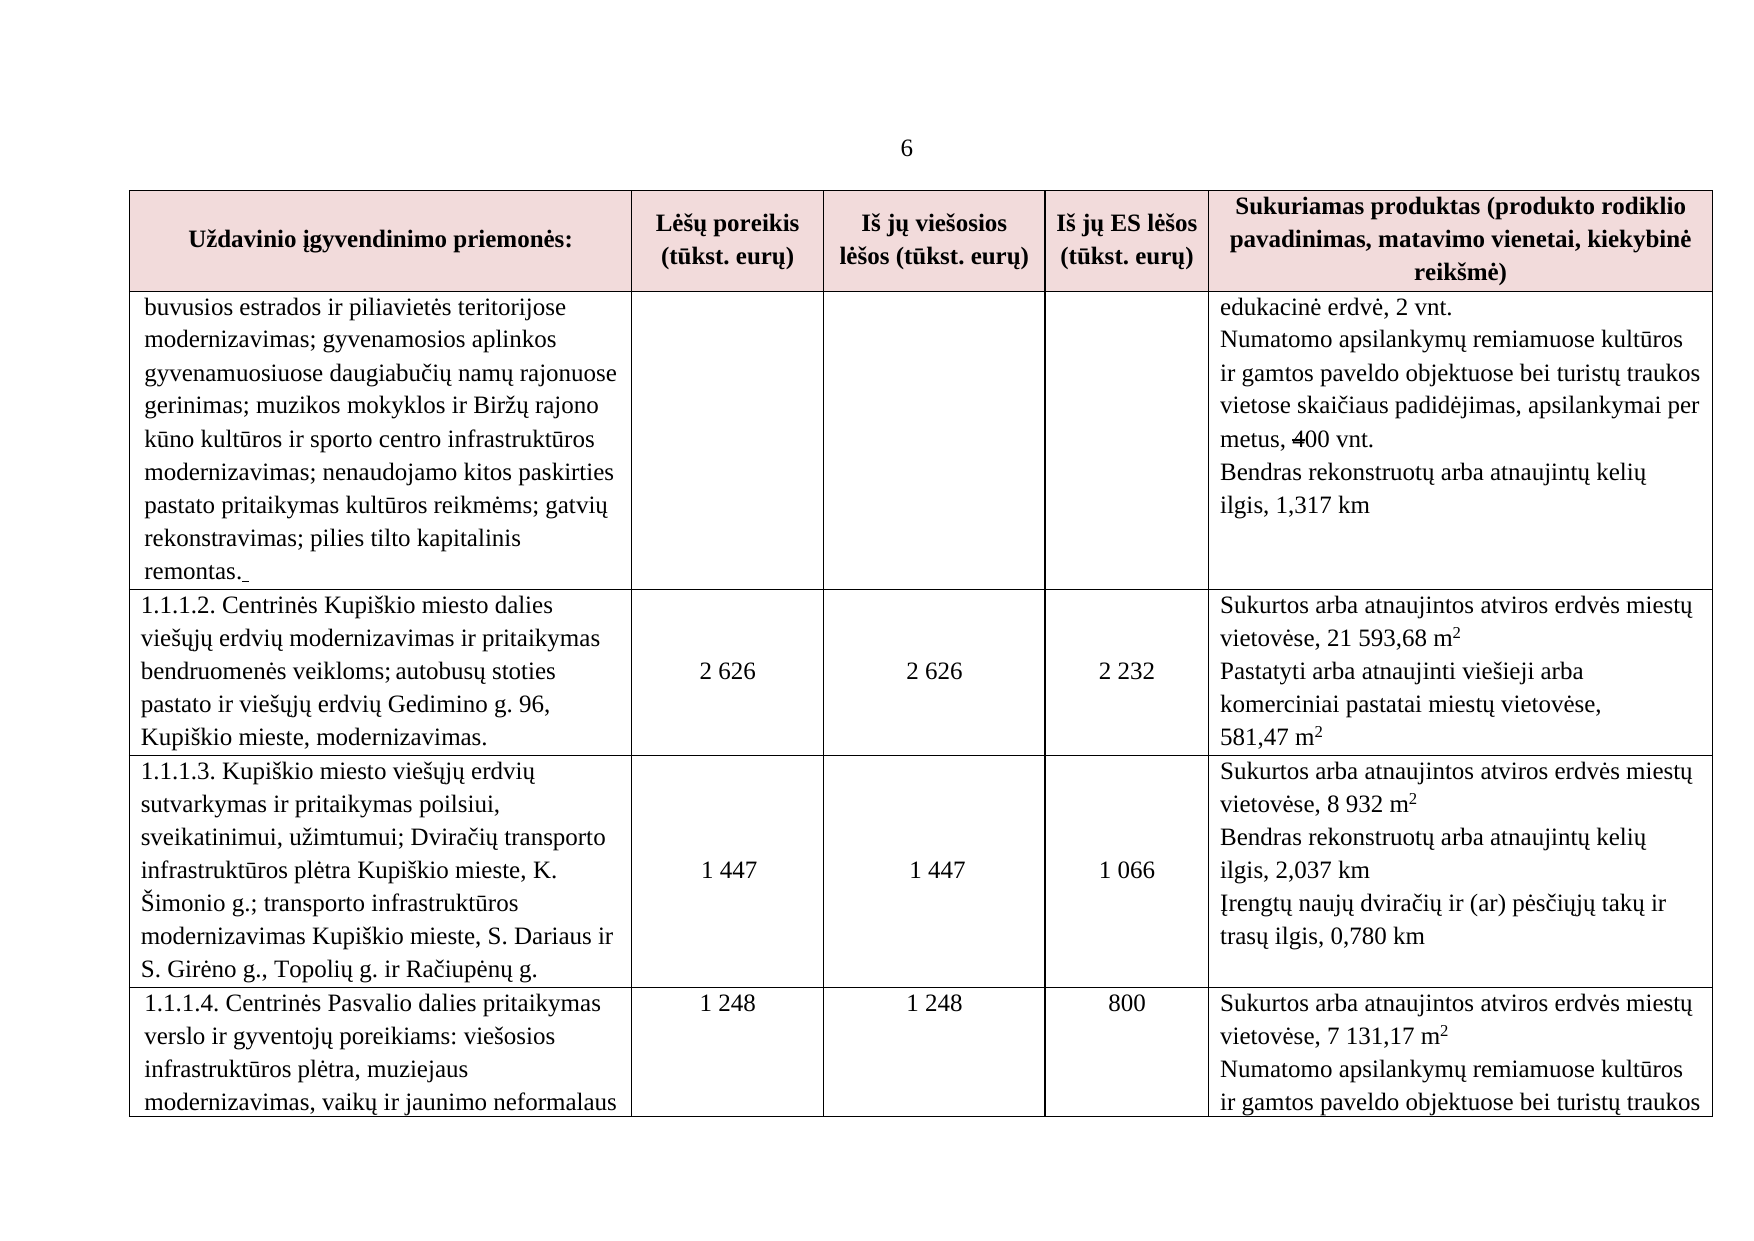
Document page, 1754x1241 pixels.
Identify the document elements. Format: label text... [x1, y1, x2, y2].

table_header Iš jų ES lėšos (tūkst. eurų) [1046, 191, 1208, 291]
table_cell 1.1.1.4. Centrinės Pasvalio dalies pritaikymas verslo ir gyventojų poreikiams: viešosios infrastruktūros plėtra, muziejaus modernizavimas, vaikų ir jaunimo neformalaus [130, 988, 631, 1116]
table_cell Sukurtos arba atnaujintos atviros erdvės miestų vietovėse, 8 932 m2 Bendras rekonstruotų arba atnaujintų kelių ilgis, 2,037 km Įrengtų naujų dviračių ir (ar) pėsčiųjų takų ir trasų ilgis, 0,780 km [1209, 756, 1712, 987]
table_cell 1 447 [824, 756, 1044, 987]
table_cell Sukurtos arba atnaujintos atviros erdvės miestų vietovėse, 7 131,17 m2 Numatomo apsilankymų remiamuose kultūros ir gamtos paveldo objektuose bei turistų traukos [1209, 988, 1712, 1116]
table_cell 2 626 [632, 590, 823, 755]
table_cell 800 [1046, 988, 1208, 1116]
table_header Sukuriamas produktas (produkto rodiklio pavadinimas, matavimo vienetai, kiekybinė reikšmė) [1209, 191, 1712, 291]
table_header Lėšų poreikis (tūkst. eurų) [632, 191, 823, 291]
table_cell 2 626 [824, 590, 1044, 755]
table_header Uždavinio įgyvendinimo priemonės: [130, 191, 631, 291]
table_cell edukacinė erdvė, 2 vnt. Numatomo apsilankymų remiamuose kultūros ir gamtos paveldo objektuose bei turistų traukos vietose skaičiaus padidėjimas, apsilankymai per metus, 400 vnt. Bendras rekonstruotų arba atnaujintų kelių ilgis, 1,317 km [1209, 292, 1712, 589]
table_cell [632, 292, 823, 589]
table_cell [1046, 292, 1208, 589]
table_cell 1 248 [824, 988, 1044, 1116]
table_cell 1 447 [632, 756, 823, 987]
table_cell [824, 292, 1044, 589]
table_header Iš jų viešosios lėšos (tūkst. eurų) [824, 191, 1044, 291]
table_cell 1 248 [632, 988, 823, 1116]
table_cell buvusios estrados ir piliavietės teritorijose modernizavimas; gyvenamosios aplinkos gyvenamuosiuose daugiabučių namų rajonuose gerinimas; muzikos mokyklos ir Biržų rajono kūno kultūros ir sporto centro infrastruktūros modernizavimas; nenaudojamo kitos paskirties pastato pritaikymas kultūros reikmėms; gatvių rekonstravimas; pilies tilto kapitalinis remontas. [130, 292, 631, 589]
table_cell 2 232 [1046, 590, 1208, 755]
table_cell 1 066 [1046, 756, 1208, 987]
table_cell 1.1.1.2. Centrinės Kupiškio miesto dalies viešųjų erdvių modernizavimas ir pritaikymas bendruomenės veikloms; autobusų stoties pastato ir viešųjų erdvių Gedimino g. 96, Kupiškio mieste, modernizavimas. [130, 590, 631, 755]
table_cell Sukurtos arba atnaujintos atviros erdvės miestų vietovėse, 21 593,68 m2 Pastatyti arba atnaujinti viešieji arba komerciniai pastatai miestų vietovėse, 581,47 m2 [1209, 590, 1712, 755]
table_cell 1.1.1.3. Kupiškio miesto viešųjų erdvių sutvarkymas ir pritaikymas poilsiui, sveikatinimui, užimtumui; Dviračių transporto infrastruktūros plėtra Kupiškio mieste, K. Šimonio g.; transporto infrastruktūros modernizavimas Kupiškio mieste, S. Dariaus ir S. Girėno g., Topolių g. ir Račiupėnų g. [130, 756, 631, 987]
